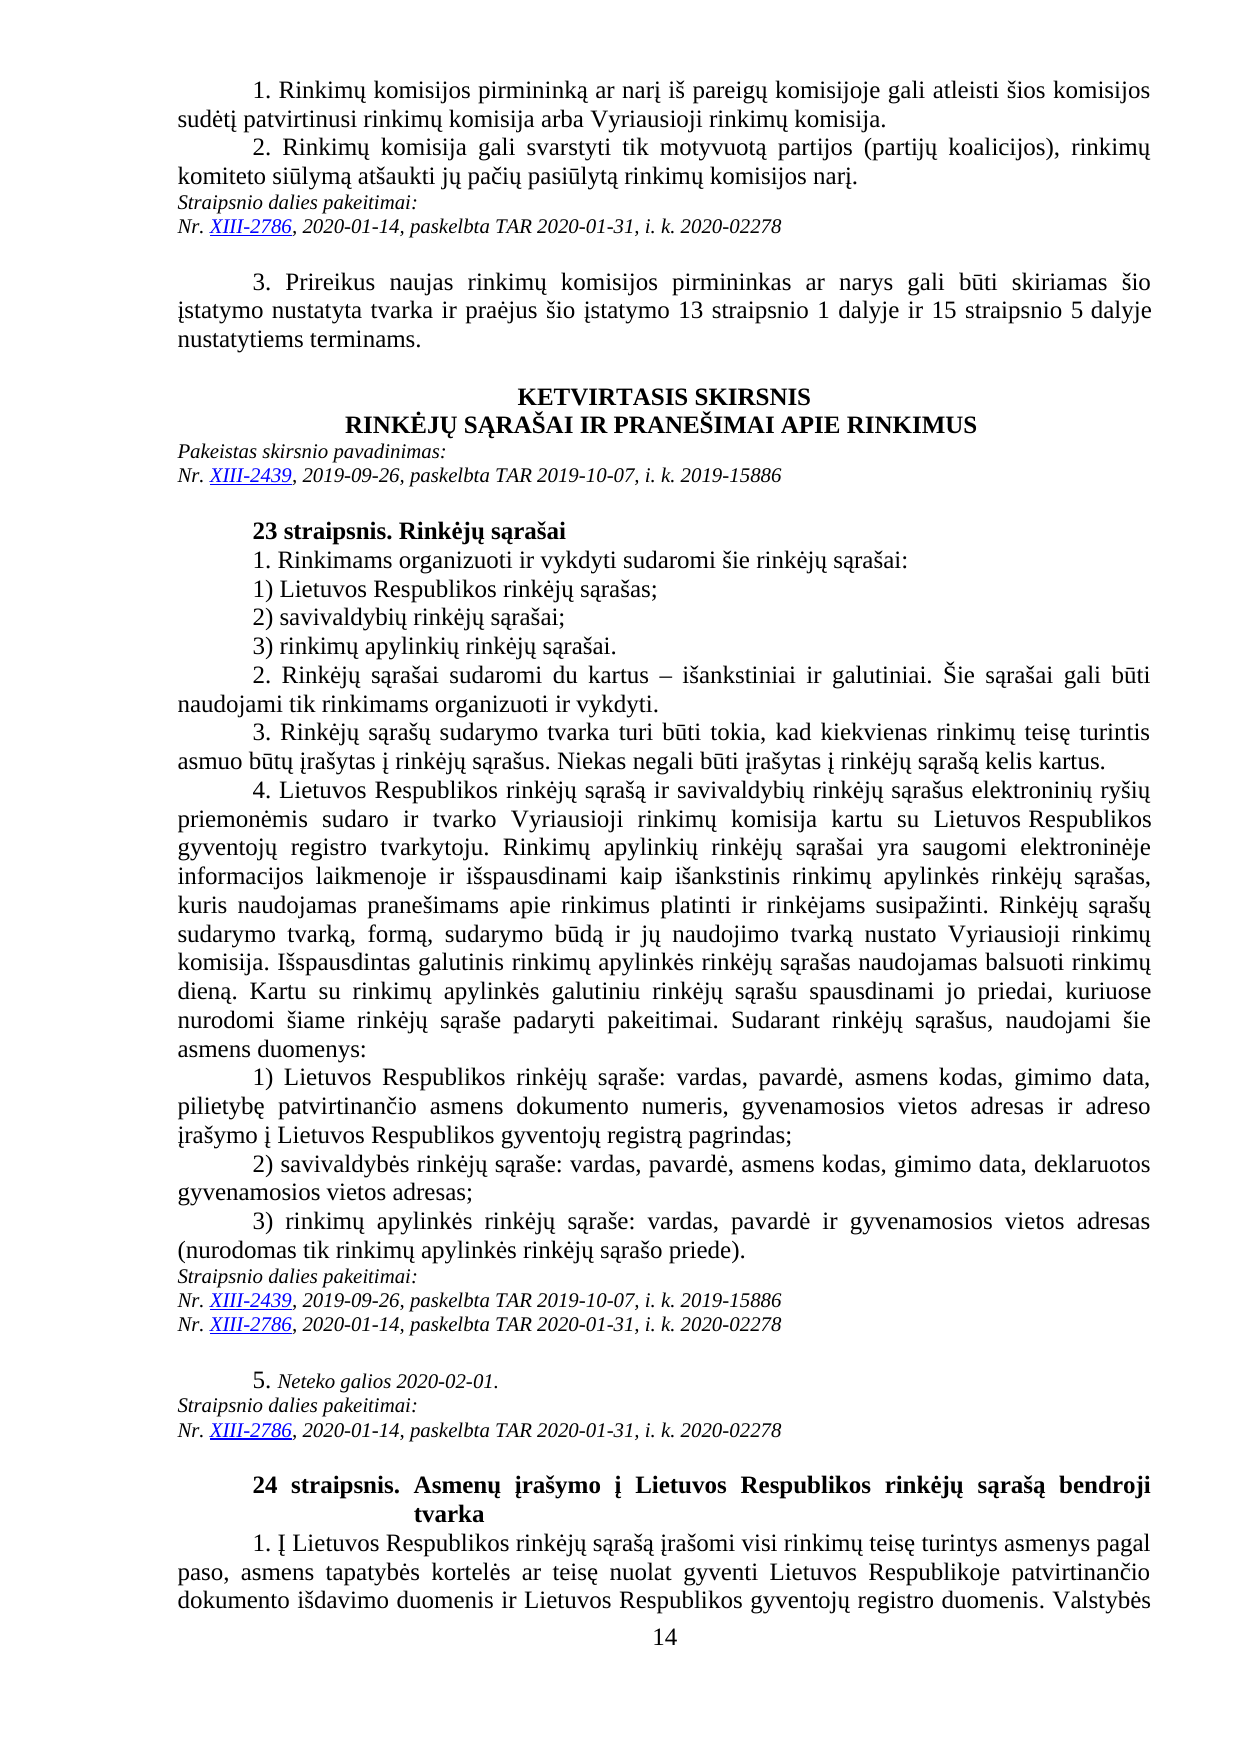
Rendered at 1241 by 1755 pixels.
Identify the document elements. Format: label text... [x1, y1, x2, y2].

text 23 straipsnis. Rinkėjų sąrašai [177, 516, 1152, 545]
text 2) savivaldybių rinkėjų sąrašai; [177, 602, 1152, 631]
text 4. Lietuvos Respublikos rinkėjų sąrašą ir savivaldybių rinkėjų sąrašus elektroninių ryšių priemonėmis sudaro ir tvarko Vyriausioji rinkimų komisija kartu su Lietuvos Respublikos gyventojų registro tvarkytoju. Rinkimų apylinkių rinkėjų sąrašai yra saugomi elektroninėje informacijos laikmenoje ir išspausdinami kaip išankstinis rinkimų apylinkės rinkėjų sąrašas, kuris naudojamas pranešimams apie rinkimus platinti ir rinkėjams susipažinti. Rinkėjų sąrašų sudarymo tvarką, formą, sudarymo būdą ir jų naudojimo tvarką nustato Vyriausioji rinkimų komisija. Išspausdintas galutinis rinkimų apylinkės rinkėjų sąrašas naudojamas balsuoti rinkimų dieną. Kartu su rinkimų apylinkės galutiniu rinkėjų sąrašu spausdinami jo priedai, kuriuose nurodomi šiame rinkėjų sąraše padaryti pakeitimai. Sudarant rinkėjų sąrašus, naudojami šie asmens duomenys: [177, 775, 1152, 1062]
text 3) rinkimų apylinkių rinkėjų sąrašai. [177, 631, 1152, 660]
text RINKĖJŲ SĄRAŠAI IR PRANEŠIMAI APIE RINKIMUS [177, 411, 1152, 439]
text 1. Rinkimams organizuoti ir vykdyti sudaromi šie rinkėjų sąrašai: [177, 545, 1152, 574]
text 1. Rinkimų komisijos pirmininką ar narį iš pareigų komisijoje gali atleisti šios komisijos sudėtį patvirtinusi rinkimų komisija arba Vyriausioji rinkimų komisija. [177, 75, 1152, 132]
text Straipsnio dalies pakeitimai: [177, 1393, 1152, 1417]
text 24 straipsnis. Asmenų įrašymo į Lietuvos Respublikos rinkėjų sąrašą bendroji tvarka [252, 1470, 1152, 1528]
text Nr. XIII-2439, 2019-09-26, paskelbta TAR 2019-10-07, i. k. 2019-15886 [177, 463, 1152, 487]
text 1. Į Lietuvos Respublikos rinkėjų sąrašą įrašomi visi rinkimų teisę turintys asmenys pagal paso, asmens tapatybės kortelės ar teisę nuolat gyventi Lietuvos Respublikoje patvirtinančio dokumento išdavimo duomenis ir Lietuvos Respublikos gyventojų registro duomenis. Valstybės [177, 1528, 1152, 1614]
text 2. Rinkimų komisija gali svarstyti tik motyvuotą partijos (partijų koalicijos), rinkimų komiteto siūlymą atšaukti jų pačių pasiūlytą rinkimų komisijos narį. [177, 132, 1152, 190]
text Nr. XIII-2439, 2019-09-26, paskelbta TAR 2019-10-07, i. k. 2019-15886 [177, 1288, 1152, 1312]
text Pakeistas skirsnio pavadinimas: [177, 439, 1152, 463]
text 1) Lietuvos Respublikos rinkėjų sąraše: vardas, pavardė, asmens kodas, gimimo data, pilietybę patvirtinančio asmens dokumento numeris, gyvenamosios vietos adresas ir adreso įrašymo į Lietuvos Respublikos gyventojų registrą pagrindas; [177, 1062, 1152, 1149]
text Straipsnio dalies pakeitimai: [177, 1264, 1152, 1288]
text 2) savivaldybės rinkėjų sąraše: vardas, pavardė, asmens kodas, gimimo data, deklaruotos gyvenamosios vietos adresas; [177, 1149, 1152, 1206]
text 3. Rinkėjų sąrašų sudarymo tvarka turi būti tokia, kad kiekvienas rinkimų teisę turintis asmuo būtų įrašytas į rinkėjų sąrašus. Niekas negali būti įrašytas į rinkėjų sąrašą kelis kartus. [177, 717, 1152, 775]
text 5. Neteko galios 2020-02-01. [177, 1365, 1152, 1393]
text 3. Prireikus naujas rinkimų komisijos pirmininkas ar narys gali būti skiriamas šio įstatymo nustatyta tvarka ir praėjus šio įstatymo 13 straipsnio 1 dalyje ir 15 straipsnio 5 dalyje nustatytiems terminams. [177, 267, 1152, 353]
text 3) rinkimų apylinkės rinkėjų sąraše: vardas, pavardė ir gyvenamosios vietos adresas (nurodomas tik rinkimų apylinkės rinkėjų sąrašo priede). [177, 1206, 1152, 1264]
text Nr. XIII-2786, 2020-01-14, paskelbta TAR 2020-01-31, i. k. 2020-02278 [177, 1312, 1152, 1336]
text Nr. XIII-2786, 2020-01-14, paskelbta TAR 2020-01-31, i. k. 2020-02278 [177, 1417, 1152, 1442]
text KETVIRTASIS SKIRSNIS [177, 382, 1152, 411]
text Nr. XIII-2786, 2020-01-14, paskelbta TAR 2020-01-31, i. k. 2020-02278 [177, 214, 1152, 238]
text 1) Lietuvos Respublikos rinkėjų sąrašas; [177, 574, 1152, 602]
text 2. Rinkėjų sąrašai sudaromi du kartus – išankstiniai ir galutiniai. Šie sąrašai gali būti naudojami tik rinkimams organizuoti ir vykdyti. [177, 660, 1152, 717]
text Straipsnio dalies pakeitimai: [177, 190, 1152, 214]
